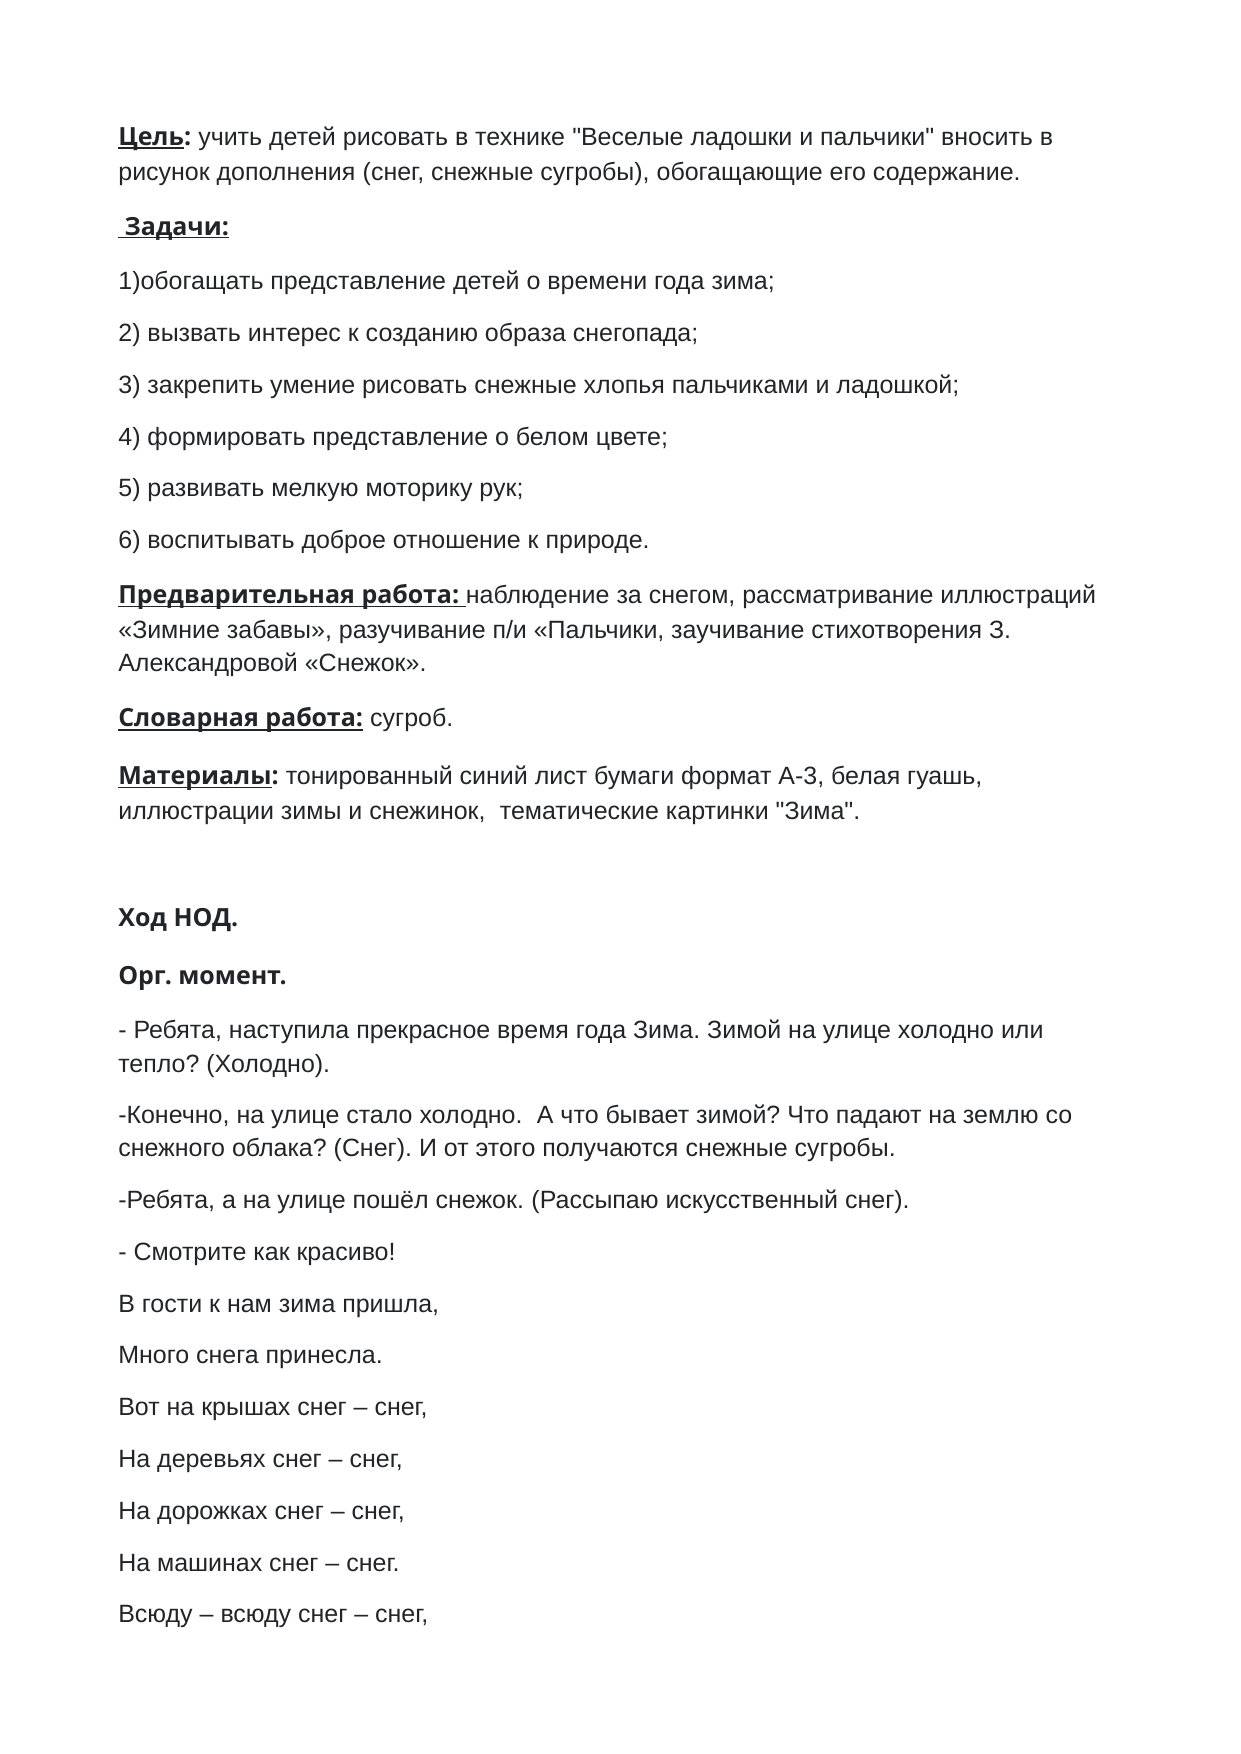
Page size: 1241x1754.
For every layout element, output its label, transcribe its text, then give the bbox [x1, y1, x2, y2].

text 4) формировать представление о белом цвете; [118, 421, 1122, 450]
text - Ребята, наступила прекрасное время года Зима. Зимой на улице холодно или тепло? (Холодно). [118, 1016, 1122, 1077]
text Вот на крышах снег – снег, [118, 1392, 1122, 1421]
text Предварительная работа: наблюдение за снегом, рассматривание иллюстраций «Зимние забавы», разучивание п/и «Пальчики, заучивание стихотворения З. Александровой «Снежок». [118, 577, 1122, 677]
text Цель: учить детей рисовать в технике "Веселые ладошки и пальчики" вносить в рисунок дополнения (снег, снежные сугробы), обогащающие его содержание. [118, 118, 1122, 185]
text Всюду – всюду снег – снег, [118, 1599, 1122, 1628]
text Задачи: [118, 208, 1122, 242]
text -Ребята, а на улице пошёл снежок. (Рассыпаю искусственный снег). [118, 1185, 1122, 1214]
text На машинах снег – снег. [118, 1547, 1122, 1576]
text 2) вызвать интерес к созданию образа снегопада; [118, 318, 1122, 347]
text 6) воспитывать доброе отношение к природе. [118, 525, 1122, 554]
text Орг. момент. [118, 958, 1122, 992]
text -Конечно, на улице стало холодно. А что бывает зимой? Что падают на землю со снежного облака? (Снег). И от этого получаются снежные сугробы. [118, 1100, 1122, 1162]
text 5) развивать мелкую моторику рук; [118, 473, 1122, 502]
text Словарная работа: сугроб. [118, 700, 1122, 734]
text Много снега принесла. [118, 1340, 1122, 1369]
text Материалы: тонированный синий лист бумаги формат А-3, белая гуашь, иллюстрации зимы и снежинок, тематические картинки "Зима". [118, 758, 1122, 825]
text Ход НОД. [118, 900, 1122, 934]
text 3) закрепить умение рисовать снежные хлопья пальчиками и ладошкой; [118, 370, 1122, 398]
text На деревьях снег – снег, [118, 1444, 1122, 1473]
text - Смотрите как красиво! [118, 1237, 1122, 1266]
text 1)обогащать представление детей о времени года зима; [118, 266, 1122, 295]
text На дорожках снег – снег, [118, 1496, 1122, 1524]
text В гости к нам зима пришла, [118, 1289, 1122, 1317]
